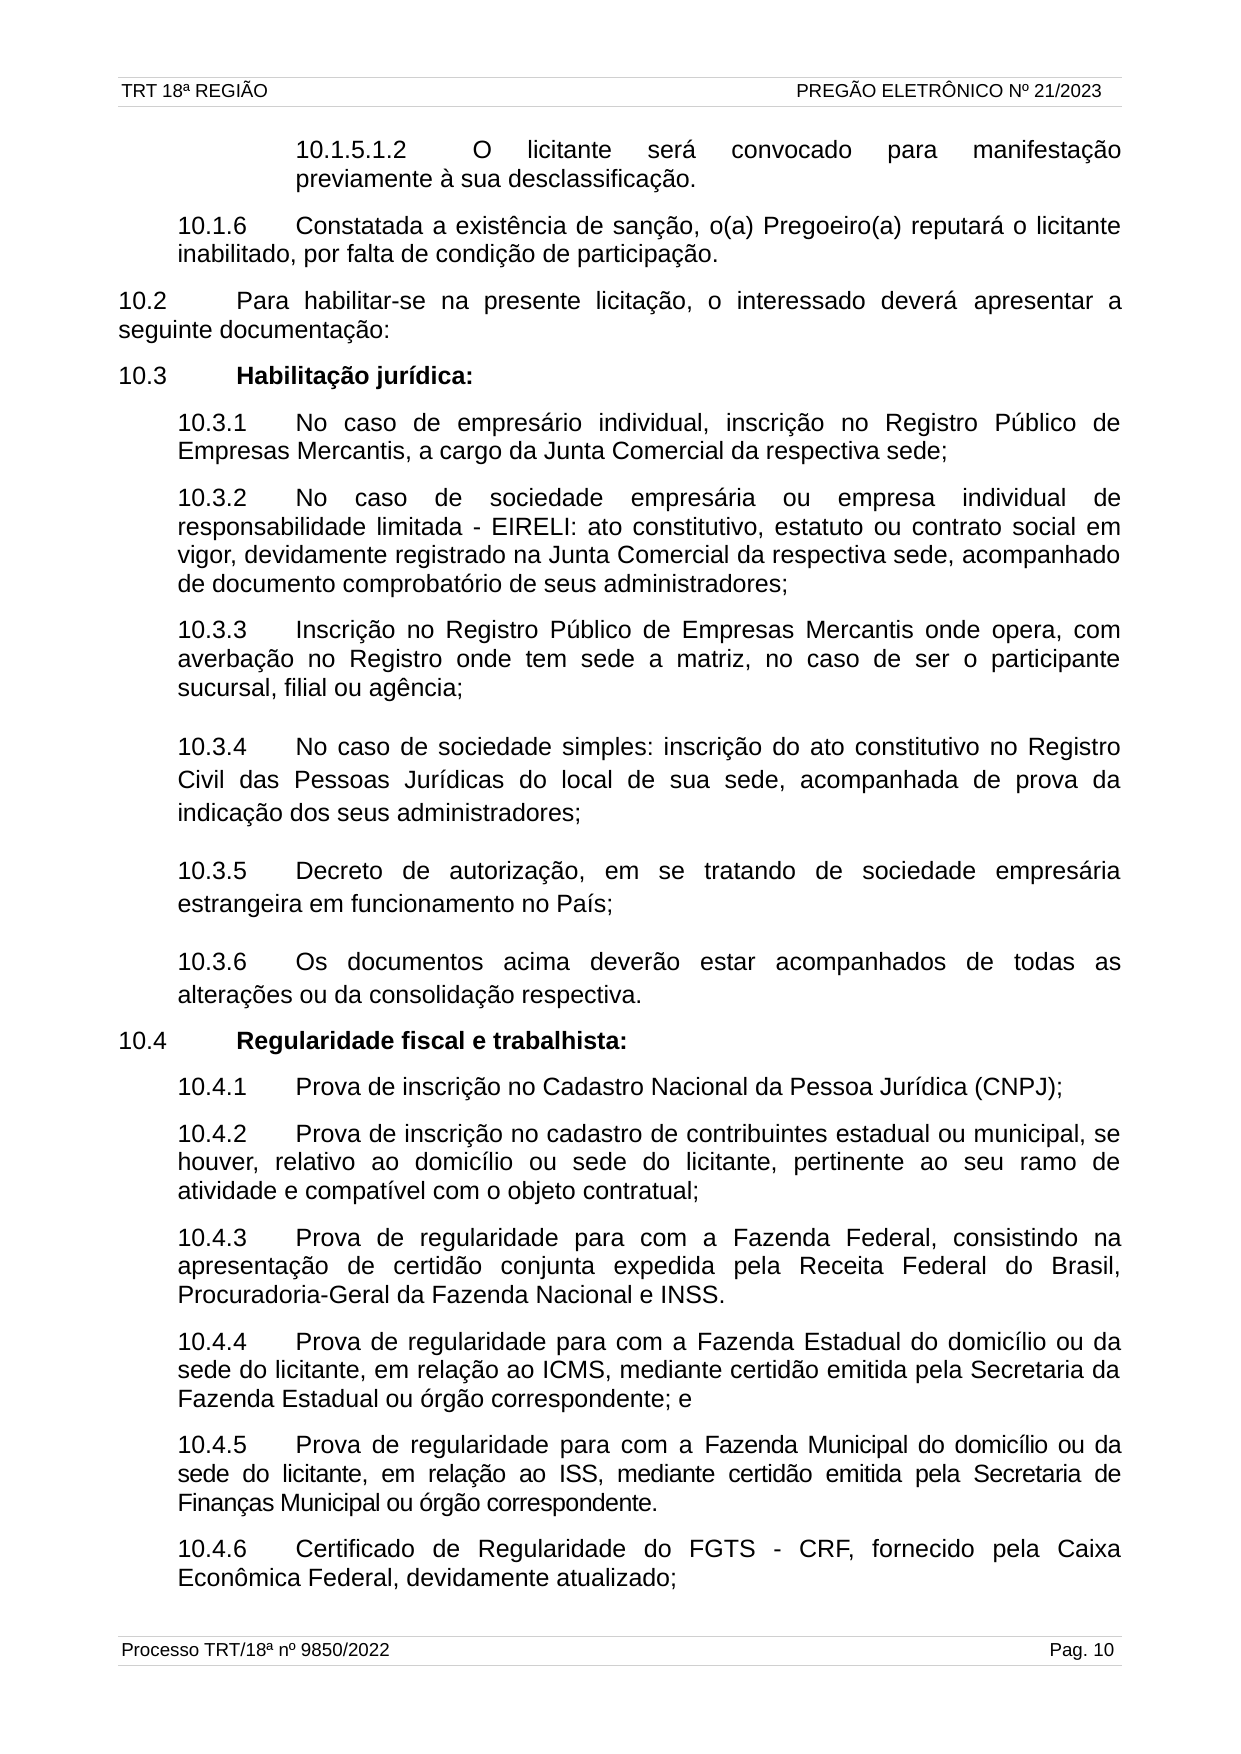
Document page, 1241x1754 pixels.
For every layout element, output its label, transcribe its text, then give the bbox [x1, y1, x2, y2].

text 10.2 Para habilitar-se na presente licitação, o interessado deverá apresentar a seguinte documentação: [118, 286, 1122, 343]
list 10.4.5 Prova de regularidade para com a Fazenda Municipal do domicílio ou da sede do licitante, em relação ao ISS, mediante certidão emitida pela Secretaria de Finanças Municipal ou órgão correspondente. [177, 1430, 1122, 1517]
list 10.3.4 No caso de sociedade simples: inscrição do ato constitutivo no Registro Civil das Pessoas Jurídicas do local de sua sede, acompanhada de prova da indicação dos seus administradores; [177, 732, 1122, 827]
list 10.4.6 Certificado de Regularidade do FGTS - CRF, fornecido pela Caixa Econômica Federal, devidamente atualizado; [177, 1534, 1122, 1592]
list 10.3.6 Os documentos acima deverão estar acompanhados de todas as alterações ou da consolidação respectiva. [177, 947, 1122, 1009]
text 10.1.5.1.2 O licitante será convocado para manifestação previamente à sua desclassificação. [295, 136, 1122, 193]
text 10.4 Regularidade fiscal e trabalhista: [118, 1026, 1122, 1054]
list 10.4.4 Prova de regularidade para com a Fazenda Estadual do domicílio ou da sede do licitante, em relação ao ICMS, mediante certidão emitida pela Secretaria da Fazenda Estadual ou órgão correspondente; e [177, 1326, 1122, 1413]
list 10.4.2 Prova de inscrição no cadastro de contribuintes estadual ou municipal, se houver, relativo ao domicílio ou sede do licitante, pertinente ao seu ramo de atividade e compatível com o objeto contratual; [177, 1118, 1122, 1205]
list 10.3.5 Decreto de autorização, em se tratando de sociedade empresária estrangeira em funcionamento no País; [177, 856, 1122, 918]
text 10.3.2 No caso de sociedade empresária ou empresa individual de responsabilidade limitada - EIRELI: ato constitutivo, estatuto ou contrato social em vigor, devidamente registrado na Junta Comercial da respectiva sede, acompanhado de documento comprobatório de seus administradores; [177, 483, 1122, 598]
text 10.3.3 Inscrição no Registro Público de Empresas Mercantis onde opera, com averbação no Registro onde tem sede a matriz, no caso de ser o participante sucursal, filial ou agência; [177, 616, 1122, 702]
text 10.3 Habilitação jurídica: [118, 361, 1122, 390]
text 10.1.6 Constatada a existência de sanção, o(a) Pregoeiro(a) reputará o licitante inabilitado, por falta de condição de participação. [177, 211, 1122, 268]
list 10.4.3 Prova de regularidade para com a Fazenda Federal, consistindo na apresentação de certidão conjunta expedida pela Receita Federal do Brasil, Procuradoria-Geral da Fazenda Nacional e INSS. [177, 1222, 1122, 1309]
list 10.4.1 Prova de inscrição no Cadastro Nacional da Pessoa Jurídica (CNPJ); [177, 1072, 1122, 1101]
text 10.3.1 No caso de empresário individual, inscrição no Registro Público de Empresas Mercantis, a cargo da Junta Comercial da respectiva sede; [177, 408, 1122, 465]
